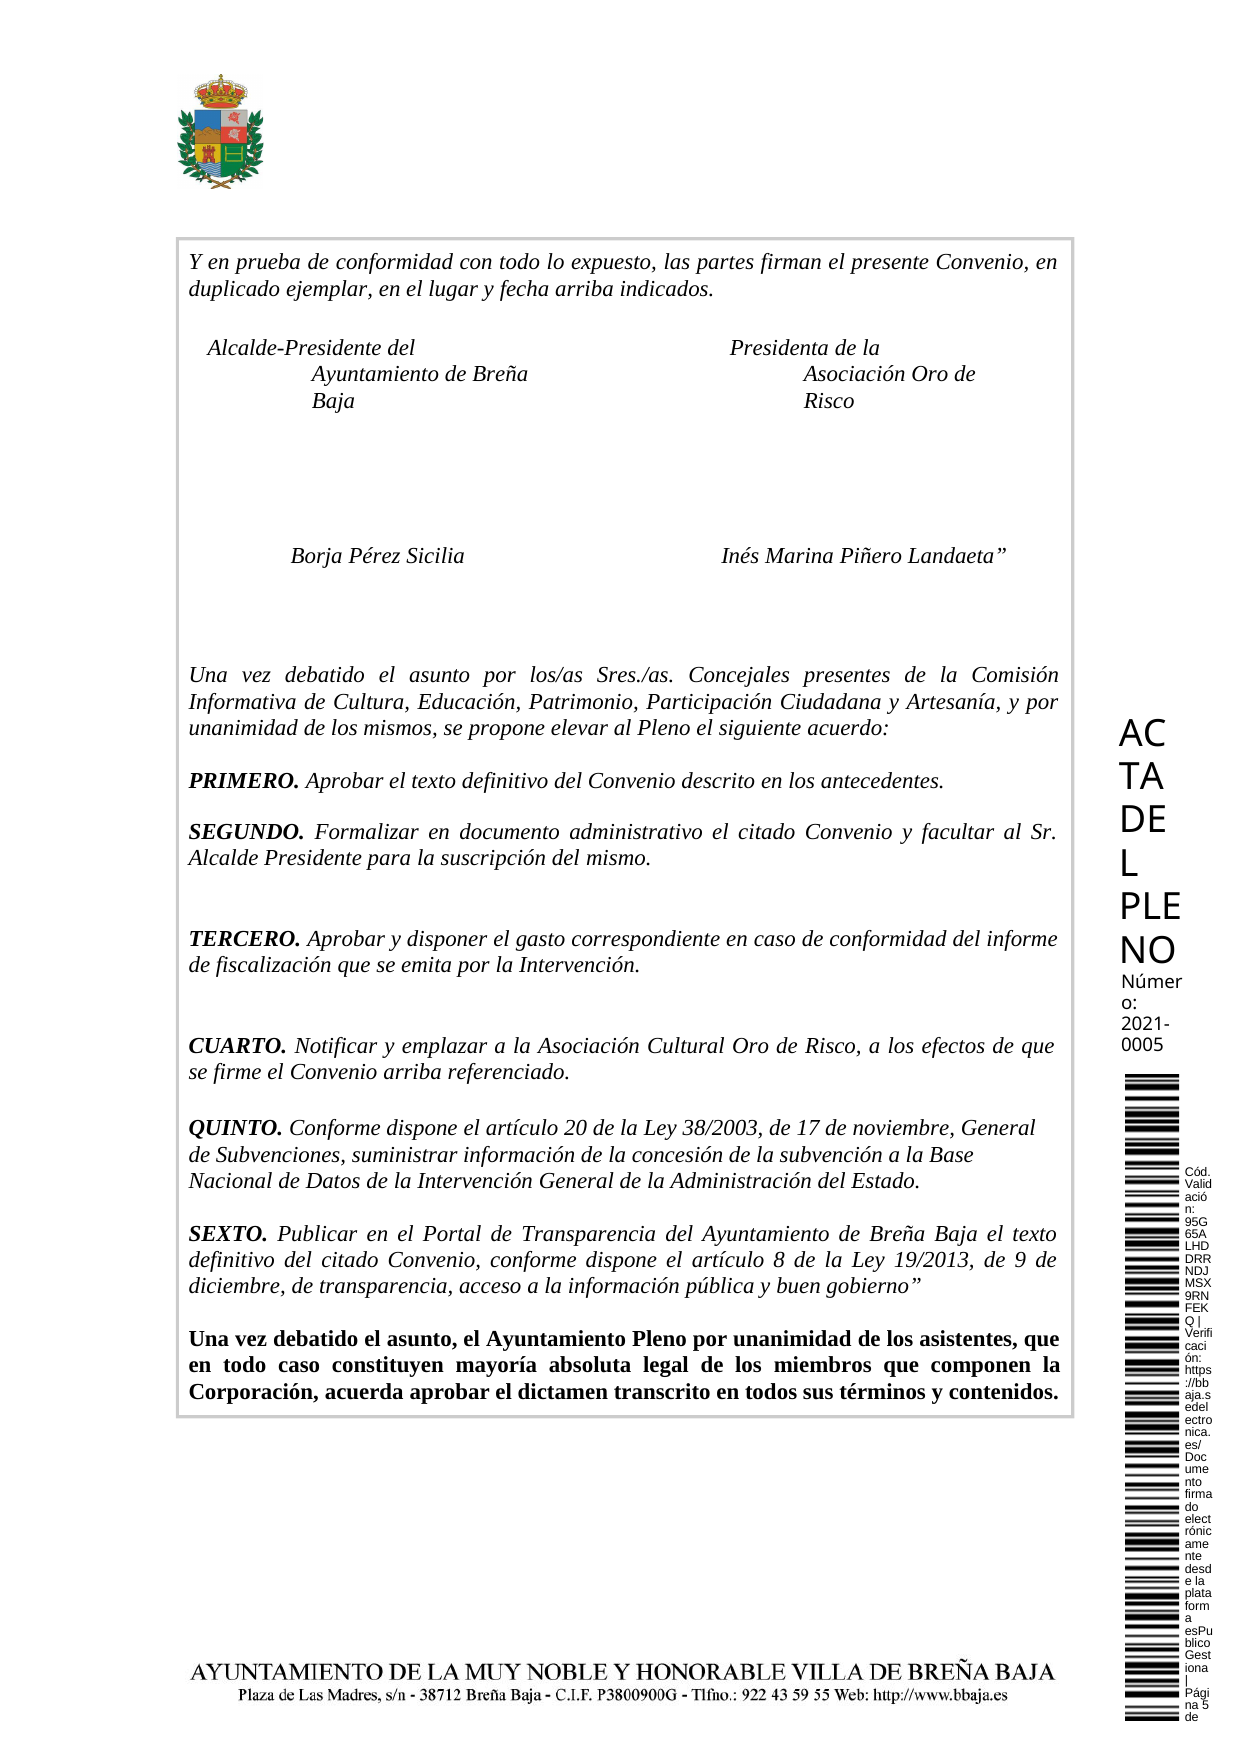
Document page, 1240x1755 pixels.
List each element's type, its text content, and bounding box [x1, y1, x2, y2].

text PRIMERO. Aprobar el texto definitivo del Convenio descrito en los antecedentes. [188, 767, 1071, 793]
text [1117, 709, 1185, 1056]
table_cell Inés Marina Piñero Landaeta” [634, 465, 1027, 570]
text CUARTO. Notificar y emplazar a la Asociación Cultural Oro de Risco, a los efectos de que se firme el Convenio arriba referenciado. [188, 1032, 1058, 1085]
table_cell Borja Pérez Sicilia [187, 465, 634, 570]
text QUINTO. Conforme dispone el artículo 20 de la Ley 38/2003, de 17 de noviembre, General de Subvenciones, suministrar información de la concesión de la subvención a la Base Nacional de Datos de la Intervención General de la Administración del Estado. [188, 1114, 1046, 1193]
text SEXTO. Publicar en el Portal de Transparencia del Ayuntamiento de Breña Baja el texto definitivo del citado Convenio, conforme dispone el artículo 8 de la Ley 19/2013, de 9 de diciembre, de transparencia, acceso a la información pública y buen gobierno” [188, 1220, 1058, 1299]
text ACTA DEL PLENO [1119, 711, 1185, 972]
table_header Alcalde-Presidente del Ayuntamiento de Breña Baja [187, 334, 634, 465]
text Una vez debatido el asunto por los/as Sres./as. Concejales presentes de la Comisión Informativa de Cultura, Educación, Patrimonio, Participación Ciudadana y Artesanía, y por unanimidad de los mismos, se propone elevar al Pleno el siguiente acuerdo: [188, 661, 1059, 741]
text TERCERO. Aprobar y disponer el gasto correspondiente en caso de conformidad del informe de fiscalización que se emita por la Intervención. [188, 925, 1058, 978]
text Número: 2021-0005 Fecha: 25/05/2021 [1121, 972, 1185, 1056]
text [1182, 1163, 1213, 1723]
table_header Presidenta de la Asociación Oro de Risco [634, 334, 1027, 465]
text Y en prueba de conformidad con todo lo expuesto, las partes firman el presente Convenio, en duplicado ejemplar, en el lugar y fecha arriba indicados. [188, 248, 1058, 301]
subtitle Una vez debatido el asunto, el Ayuntamiento Pleno por unanimidad de los asistentes, que en todo caso constituyen mayoría absoluta legal de los miembros que componen la Corporación, acuerda aprobar el dictamen transcrito en todos sus términos y contenidos. [188, 1325, 1061, 1404]
text Cód. Validación: 95G65ALHDDRRNDJMSX9RNFEKQ | Verificación: https://bbaja.sedelectronica.es/ Documento firmado electrónicamente desde la plataforma esPublico Gestiona | Página 5 de 84 [1184, 1167, 1213, 1723]
text SEGUNDO. Formalizar en documento administrativo el citado Convenio y facultar al Sr. Alcalde Presidente para la suscripción del mismo. [188, 818, 1058, 871]
